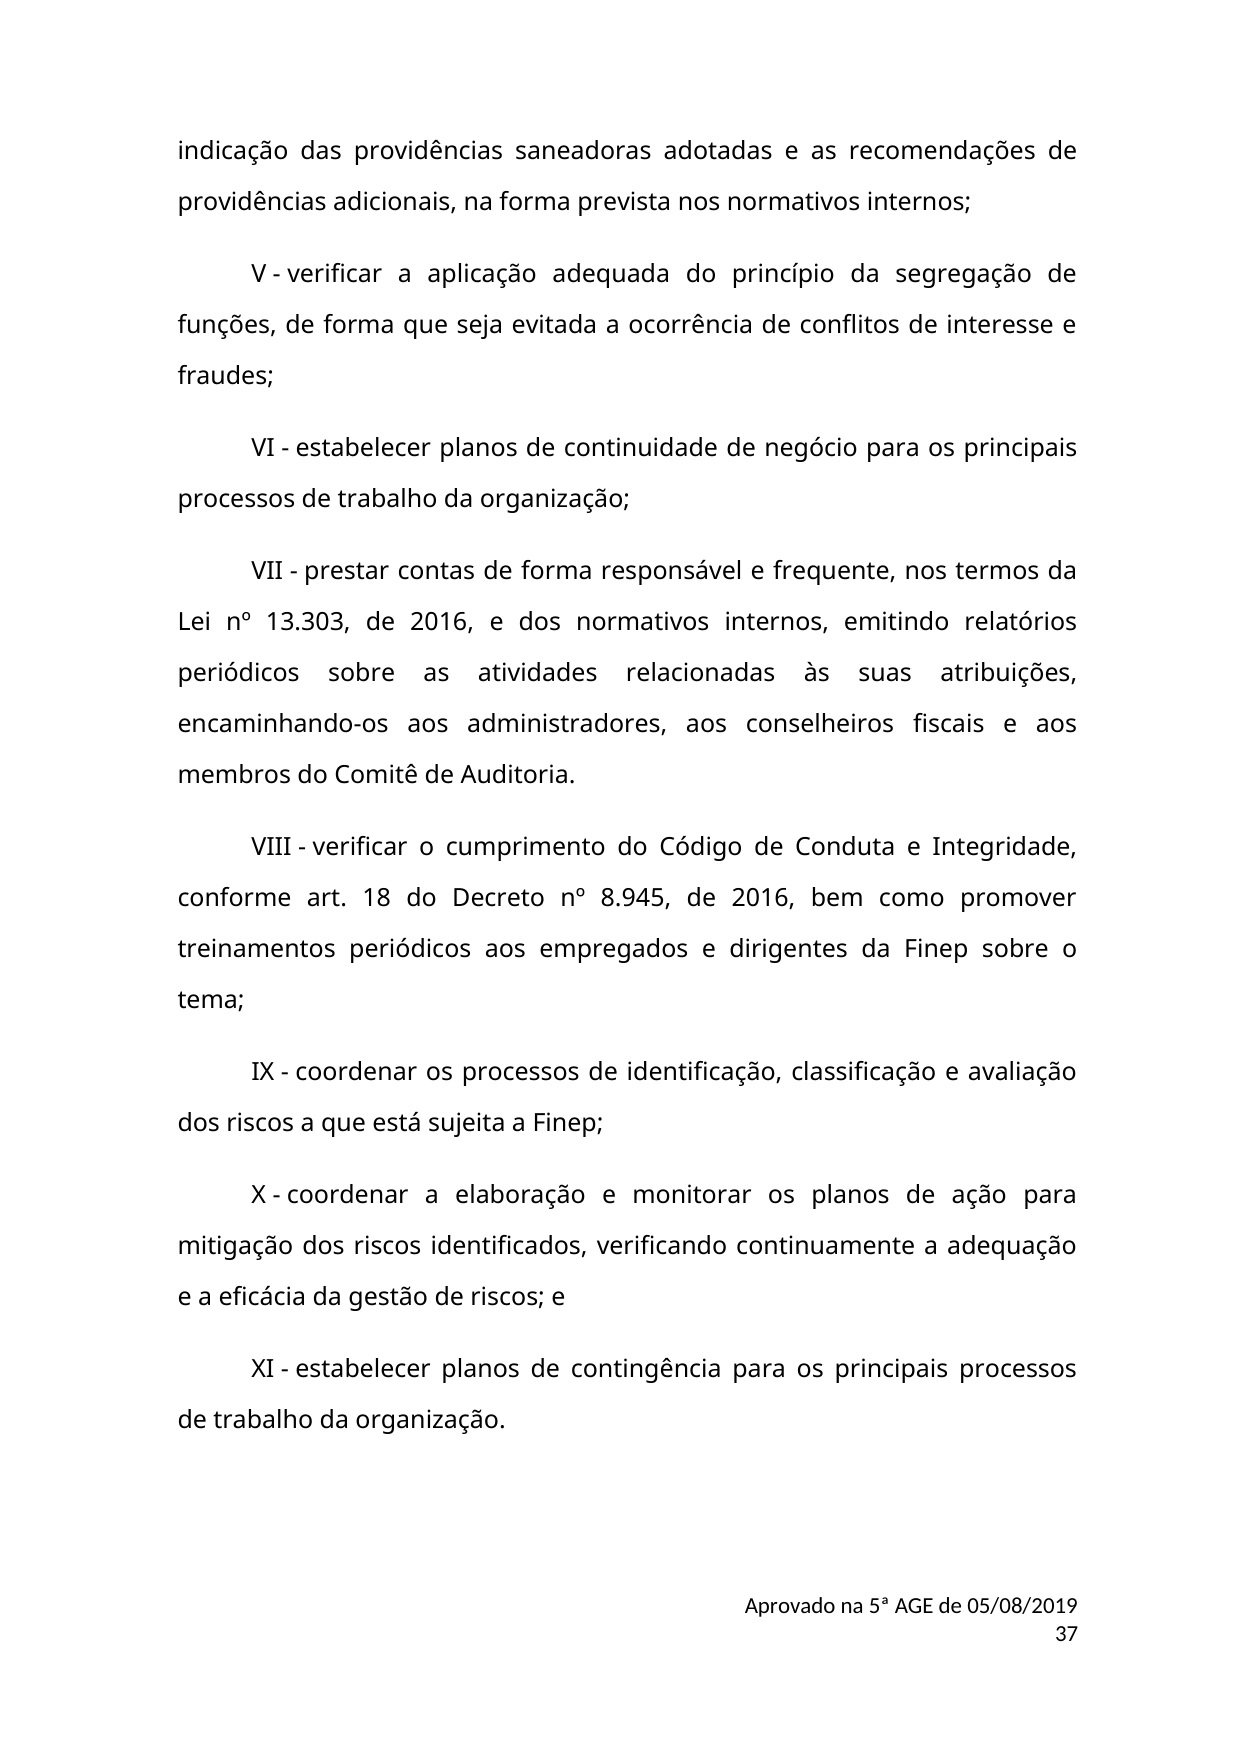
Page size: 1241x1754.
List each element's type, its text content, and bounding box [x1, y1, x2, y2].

text VIII - verificar o cumprimento do Código de Conduta e Integridade, conforme art. 18 do Decreto nº 8.945, de 2016, bem como promover treinamentos periódicos aos empregados e dirigentes da Finep sobre o tema; [177, 829, 1078, 1016]
text VII - prestar contas de forma responsável e frequente, nos termos da Lei nº 13.303, de 2016, e dos normativos internos, emitindo relatórios periódicos sobre as atividades relacionadas às suas atribuições, encaminhando-os aos administradores, aos conselheiros fiscais e aos membros do Comitê de Auditoria. [177, 553, 1078, 791]
text V - verificar a aplicação adequada do princípio da segregação de funções, de forma que seja evitada a ocorrência de conflitos de interesse e fraudes; [177, 256, 1078, 392]
text IX - coordenar os processos de identificação, classificação e avaliação dos riscos a que está sujeita a Finep; [177, 1054, 1078, 1139]
text XI - estabelecer planos de contingência para os principais processos de trabalho da organização. [177, 1351, 1078, 1436]
text indicação das providências saneadoras adotadas e as recomendações de providências adicionais, na forma prevista nos normativos internos; [177, 133, 1078, 218]
text VI - estabelecer planos de continuidade de negócio para os principais processos de trabalho da organização; [177, 430, 1078, 515]
text X - coordenar a elaboração e monitorar os planos de ação para mitigação dos riscos identificados, verificando continuamente a adequação e a eficácia da gestão de riscos; e [177, 1177, 1078, 1313]
